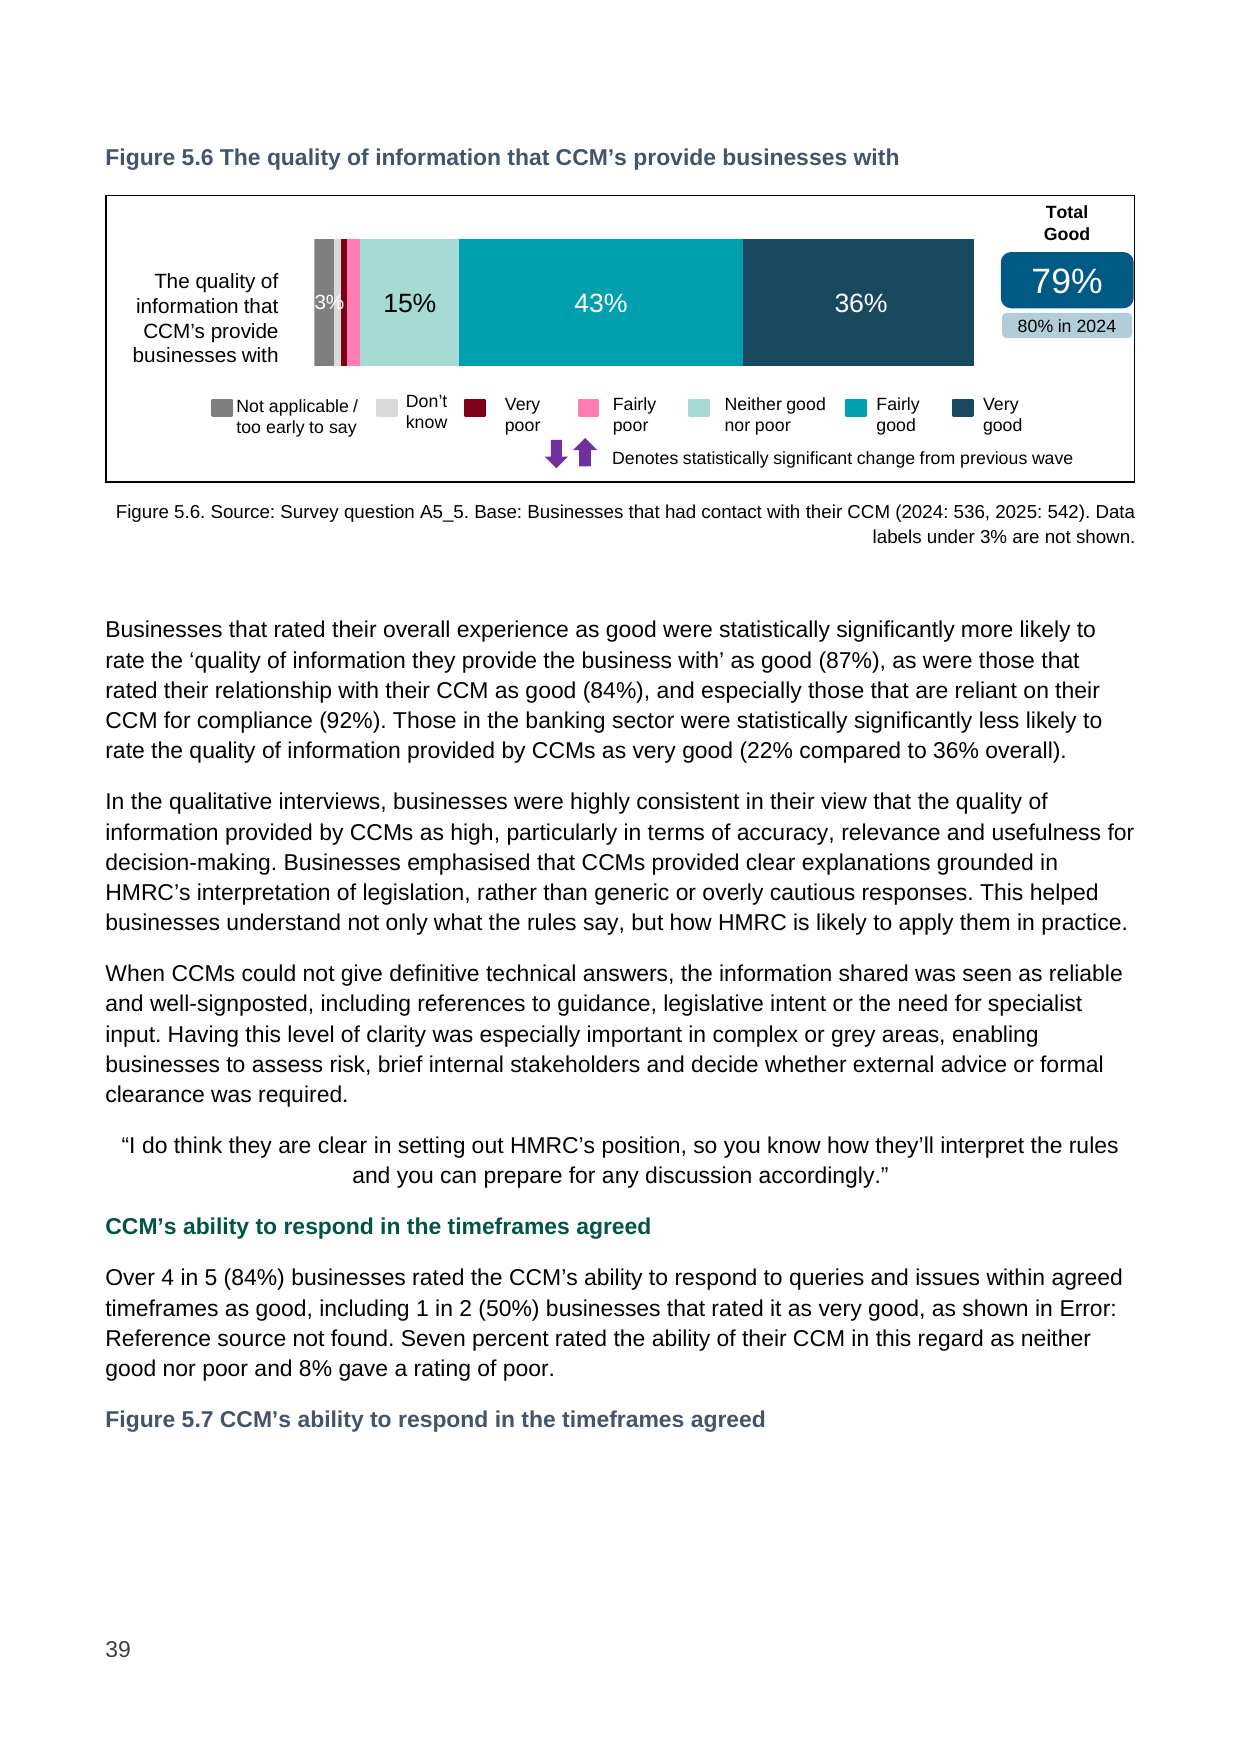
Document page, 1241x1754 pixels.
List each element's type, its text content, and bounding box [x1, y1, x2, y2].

text CCM’s ability to respond in the timeframes agreed [105, 1213, 1135, 1240]
text Figure 5.6. Source: Survey question A5_5. Base: Businesses that had contact with their CCM (2024: 536, 2025: 542). Data labels under 3% are not shown. [105, 501, 1135, 548]
text Businesses that rated their overall experience as good were statistically significantly more likely to rate the ‘quality of information they provide the business with’ as good (87%), as were those that rated their relationship with their CCM as good (84%), and especially those that are reliant on their CCM for compliance (92%). Those in the banking sector were statistically significantly less likely to rate the quality of information provided by CCMs as very good (22% compared to 36% overall). [105, 616, 1135, 764]
text Over 4 in 5 (84%) businesses rated the CCM’s ability to respond to queries and issues within agreed timeframes as good, including 1 in 2 (50%) businesses that rated it as very good, as shown in Figure 5.7. Seven percent rated the ability of their CCM in this regard as neither good nor poor and 8% gave a rating of poor. [105, 1264, 1135, 1381]
text When CCMs could not give definitive technical answers, the information shared was seen as reliable and well‑signposted, including references to guidance, legislative intent or the need for specialist input. Having this level of clarity was especially important in complex or grey areas, enabling businesses to assess risk, brief internal stakeholders and decide whether external advice or formal clearance was required. [105, 960, 1135, 1107]
text Figure 5.6 The quality of information that CCM’s provide businesses with [105, 143, 1135, 170]
text “I do think they are clear in setting out HMRC’s position, so you know how they’ll interpret the rules and you can prepare for any discussion accordingly.” [105, 1132, 1135, 1189]
text Figure 5.7 CCM’s ability to respond in the timeframes agreed [105, 1406, 1135, 1432]
text In the qualitative interviews, businesses were highly consistent in their view that the quality of information provided by CCMs as high, particularly in terms of accuracy, relevance and usefulness for decision‑making. Businesses emphasised that CCMs provided clear explanations grounded in HMRC’s interpretation of legislation, rather than generic or overly cautious responses. This helped businesses understand not only what the rules say, but how HMRC is likely to apply them in practice. [105, 788, 1135, 936]
